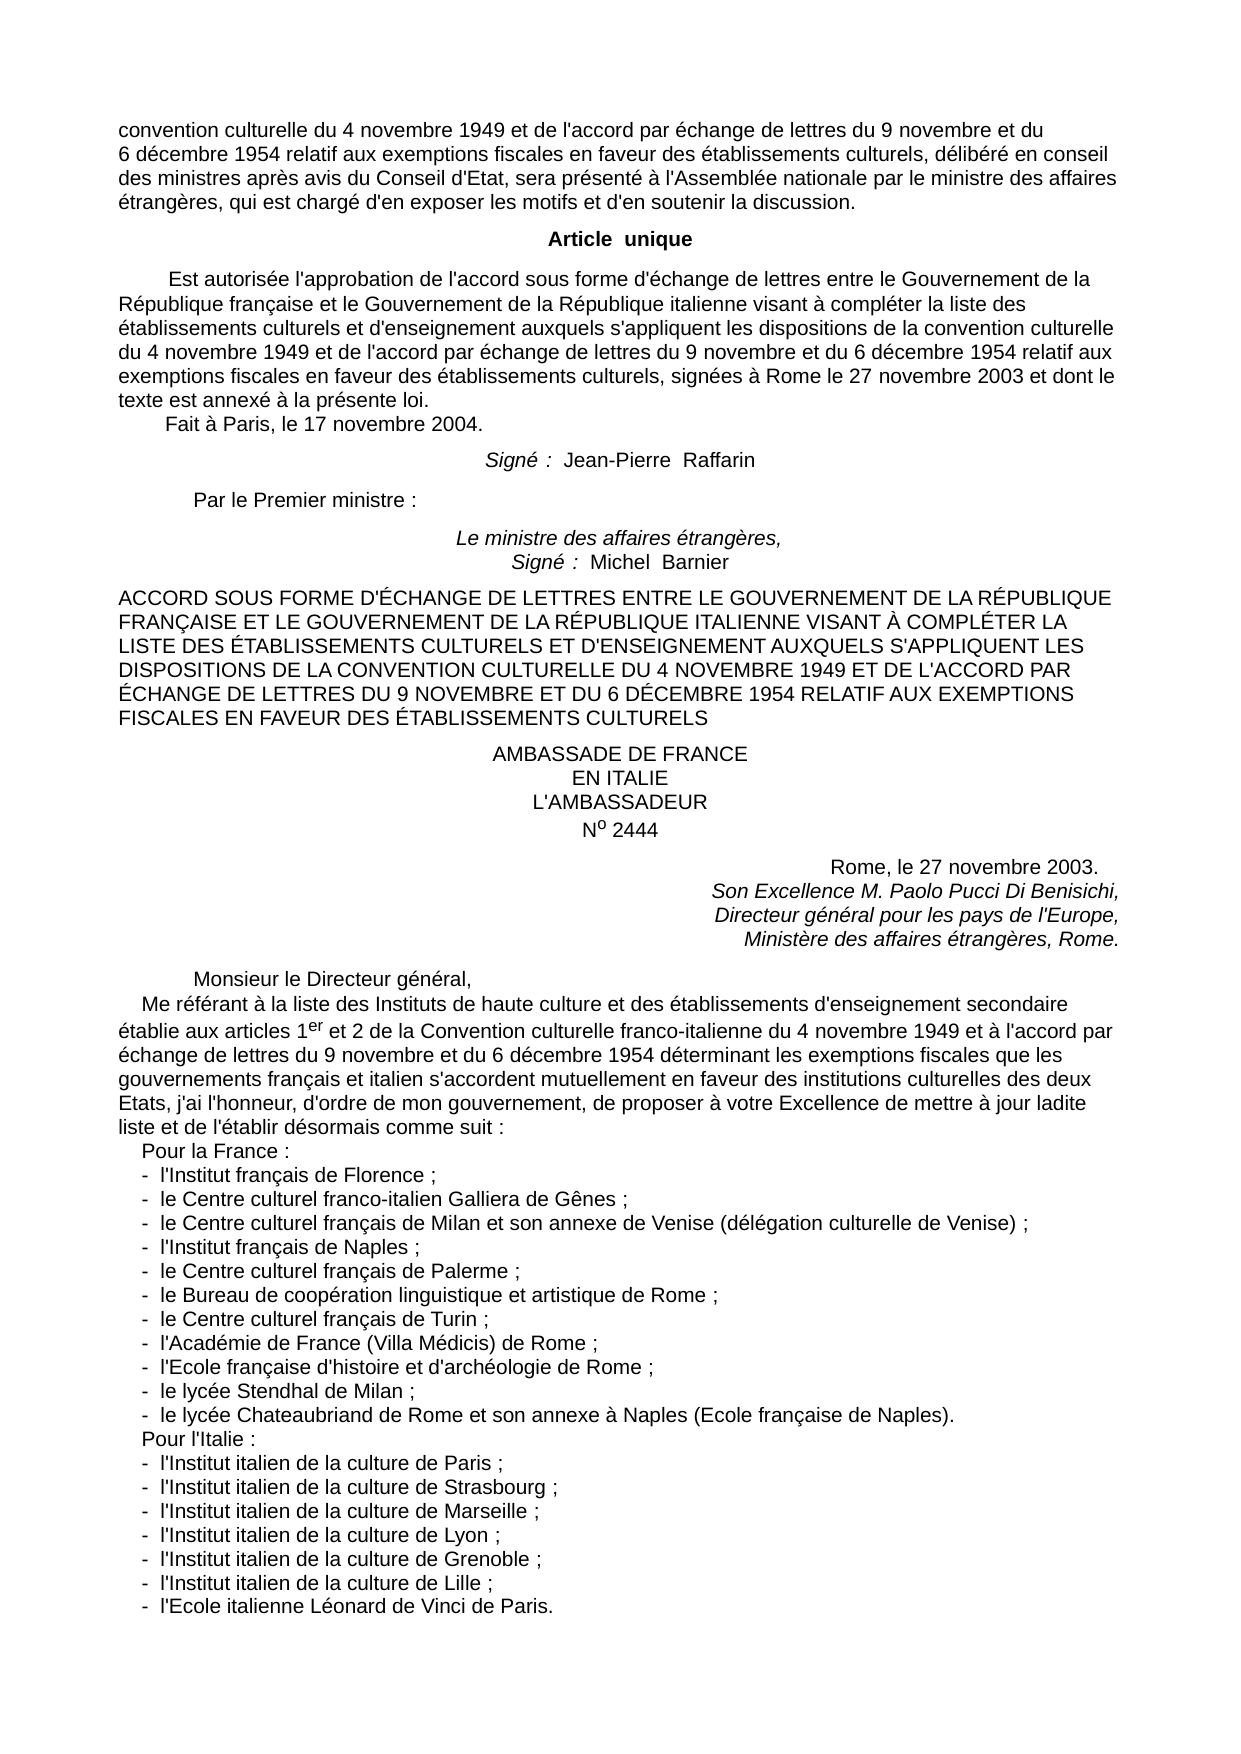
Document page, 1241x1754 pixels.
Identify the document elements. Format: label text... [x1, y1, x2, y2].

text Article unique [118, 226, 1122, 250]
text Le ministre des affaires étrangères, Signé : Michel Barnier [118, 526, 1122, 573]
text Signé : Jean-Pierre Raffarin [118, 448, 1122, 472]
text convention culturelle du 4 novembre 1949 et de l'accord par échange de lettres du 9 novembre et du 6 décembre 1954 relatif aux exemptions fiscales en faveur des établissements culturels, délibéré en conseil des ministres après avis du Conseil d'Etat, sera présenté à l'Assemblée nationale par le ministre des affaires étrangères, qui est chargé d'en exposer les motifs et d'en soutenir la discussion. [118, 118, 1122, 214]
text Monsieur le Directeur général, Me référant à la liste des Instituts de haute culture et des établissements d'enseignement secondaire établie aux articles 1er et 2 de la Convention culturelle franco-italienne du 4 novembre 1949 et à l'accord par échange de lettres du 9 novembre et du 6 décembre 1954 déterminant les exemptions fiscales que les gouvernements français et italien s'accordent mutuellement en faveur des institutions culturelles des deux Etats, j'ai l'honneur, d'ordre de mon gouvernement, de proposer à votre Excellence de mettre à jour ladite liste et de l'établir désormais comme suit : Pour la France : - l'Institut français de Florence ; - le Centre culturel franco-italien Galliera de Gênes ; - le Centre culturel français de Milan et son annexe de Venise (délégation culturelle de Venise) ; - l'Institut français de Naples ; - le Centre culturel français de Palerme ; - le Bureau de coopération linguistique et artistique de Rome ; - le Centre culturel français de Turin ; - l'Académie de France (Villa Médicis) de Rome ; - l'Ecole française d'histoire et d'archéologie de Rome ; - le lycée Stendhal de Milan ; - le lycée Chateaubriand de Rome et son annexe à Naples (Ecole française de Naples). Pour l'Italie : - l'Institut italien de la culture de Paris ; - l'Institut italien de la culture de Strasbourg ; - l'Institut italien de la culture de Marseille ; - l'Institut italien de la culture de Lyon ; - l'Institut italien de la culture de Grenoble ; - l'Institut italien de la culture de Lille ; - l'Ecole italienne Léonard de Vinci de Paris. [118, 963, 1122, 1618]
text AMBASSADE DE FRANCE EN ITALIE L'AMBASSADEUR No 2444 [118, 742, 1122, 842]
text Rome, le 27 novembre 2003. Son Excellence M. Paolo Pucci Di Benisichi, Directeur général pour les pays de l'Europe, Ministère des affaires étrangères, Rome. [118, 854, 1122, 950]
text Par le Premier ministre : [118, 484, 1122, 513]
text Est autorisée l'approbation de l'accord sous forme d'échange de lettres entre le Gouvernement de la République française et le Gouvernement de la République italienne visant à compléter la liste des établissements culturels et d'enseignement auxquels s'appliquent les dispositions de la convention culturelle du 4 novembre 1949 et de l'accord par échange de lettres du 9 novembre et du 6 décembre 1954 relatif aux exemptions fiscales en faveur des établissements culturels, signées à Rome le 27 novembre 2003 et dont le texte est annexé à la présente loi. Fait à Paris, le 17 novembre 2004. [118, 263, 1122, 435]
text ACCORD SOUS FORME D'ÉCHANGE DE LETTRES ENTRE LE GOUVERNEMENT DE LA RÉPUBLIQUE FRANÇAISE ET LE GOUVERNEMENT DE LA RÉPUBLIQUE ITALIENNE VISANT À COMPLÉTER LA LISTE DES ÉTABLISSEMENTS CULTURELS ET D'ENSEIGNEMENT AUXQUELS S'APPLIQUENT LES DISPOSITIONS DE LA CONVENTION CULTURELLE DU 4 NOVEMBRE 1949 ET DE L'ACCORD PAR ÉCHANGE DE LETTRES DU 9 NOVEMBRE ET DU 6 DÉCEMBRE 1954 RELATIF AUX EXEMPTIONS FISCALES EN FAVEUR DES ÉTABLISSEMENTS CULTURELS [118, 586, 1122, 730]
